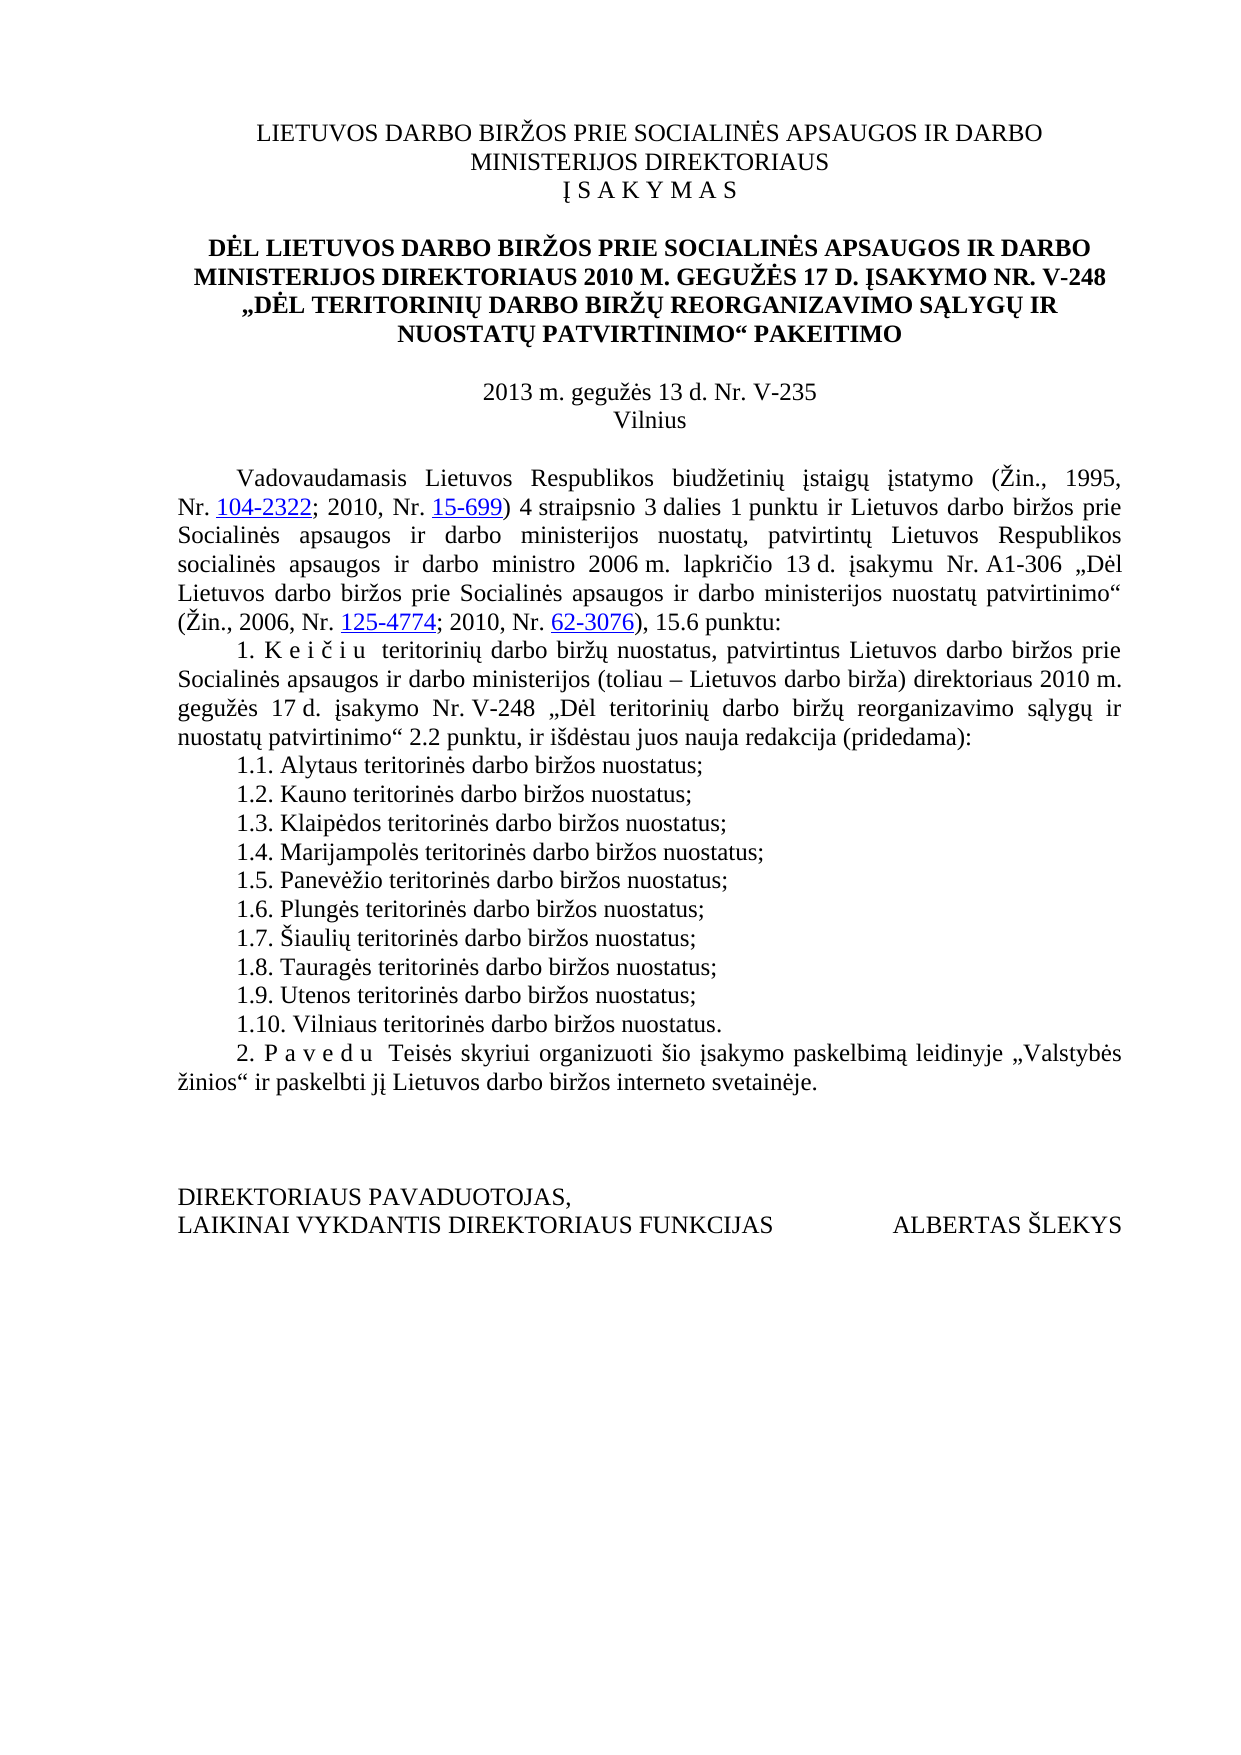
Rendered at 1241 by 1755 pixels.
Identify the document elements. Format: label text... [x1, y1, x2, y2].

text 1.9. Utenos teritorinės darbo biržos nuostatus; [177, 981, 1122, 1009]
text 2. Pavedu Teisės skyriui organizuoti šio įsakymo paskelbimą leidinyje „Valstybės žinios“ ir paskelbti jį Lietuvos darbo biržos interneto svetainėje. [177, 1038, 1122, 1096]
text 1.1. Alytaus teritorinės darbo biržos nuostatus; [177, 751, 1122, 779]
text Vilnius [177, 406, 1122, 434]
text 1.6. Plungės teritorinės darbo biržos nuostatus; [177, 894, 1122, 923]
text Direktoriaus pavaduotojas, [177, 1182, 1122, 1211]
text DĖL lietuvos darbo biržos prie socialinės apsaugos ir darbo ministerijos direktoriaus 2010 m. gegužės 17 d. įsakymo Nr. V-248 „Dėl teritorinių darbo biržų reorganizavimo sąlygų ir nuostatų patvirtinimo“ pakeitimo [177, 233, 1122, 348]
text 2013 m. gegužės 13 d. Nr. V-235 [177, 377, 1122, 406]
text 1.7. Šiaulių teritorinės darbo biržos nuostatus; [177, 923, 1122, 952]
text Vadovaudamasis Lietuvos Respublikos biudžetinių įstaigų įstatymo (Žin., 1995, Nr. 104-2322; 2010, Nr. 15-699) 4 straipsnio 3 dalies 1 punktu ir Lietuvos darbo biržos prie Socialinės apsaugos ir darbo ministerijos nuostatų, patvirtintų Lietuvos Respublikos socialinės apsaugos ir darbo ministro 2006 m. lapkričio 13 d. įsakymu Nr. A1-306 „Dėl Lietuvos darbo biržos prie Socialinės apsaugos ir darbo ministerijos nuostatų patvirtinimo“ (Žin., 2006, Nr. 125-4774; 2010, Nr. 62-3076), 15.6 punktu: [177, 463, 1122, 636]
text 1.4. Marijampolės teritorinės darbo biržos nuostatus; [177, 837, 1122, 866]
text Į S A K Y M A S [177, 176, 1122, 204]
text 1.8. Tauragės teritorinės darbo biržos nuostatus; [177, 952, 1122, 981]
text 1.10. Vilniaus teritorinės darbo biržos nuostatus. [177, 1009, 1122, 1038]
text 1.3. Klaipėdos teritorinės darbo biržos nuostatus; [177, 808, 1122, 837]
text laikinai vykdantis direktoriaus funkcijas Albertas Šlekys [177, 1211, 1122, 1239]
text LIETUVOS DARBO BIRŽOS prie socialinės apsaugos ir darbo ministerijos DIREKTORIAUS [177, 118, 1122, 176]
text 1. Keičiu teritorinių darbo biržų nuostatus, patvirtintus Lietuvos darbo biržos prie Socialinės apsaugos ir darbo ministerijos (toliau – Lietuvos darbo birža) direktoriaus 2010 m. gegužės 17 d. įsakymo Nr. V-248 „Dėl teritorinių darbo biržų reorganizavimo sąlygų ir nuostatų patvirtinimo“ 2.2 punktu, ir išdėstau juos nauja redakcija (pridedama): [177, 636, 1122, 751]
text 1.2. Kauno teritorinės darbo biržos nuostatus; [177, 779, 1122, 808]
text 1.5. Panevėžio teritorinės darbo biržos nuostatus; [177, 866, 1122, 894]
